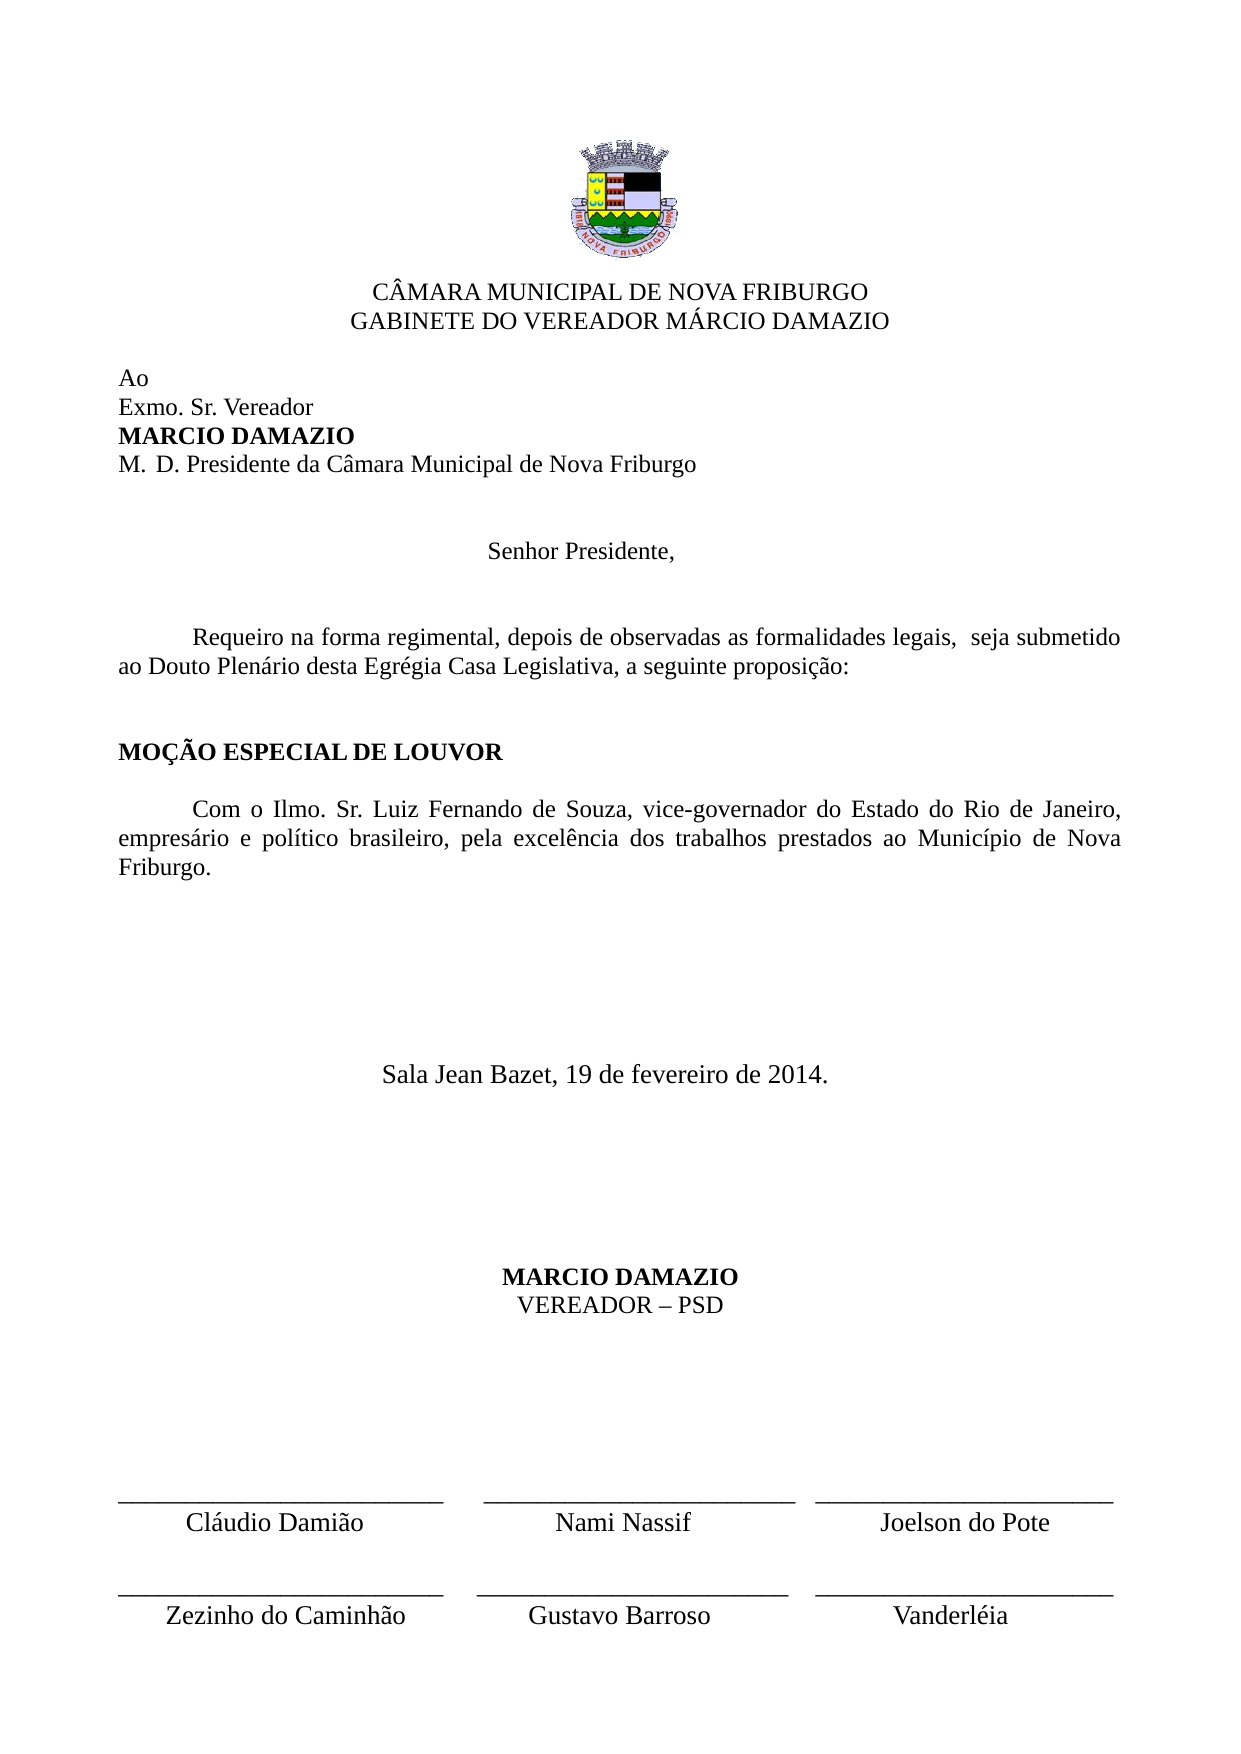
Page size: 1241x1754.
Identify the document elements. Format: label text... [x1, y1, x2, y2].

list D. Presidente da Câmara Municipal de Nova Friburgo [118, 449, 1122, 478]
picture [554, 127, 686, 268]
text Com o Ilmo. Sr. Luiz Fernando de Souza, vice-governador do Estado do Rio de Janeiro, empresário e político brasileiro, pela excelência dos trabalhos prestados ao Município de Nova Friburgo. [118, 794, 1122, 881]
text ________________________ _______________________ ______________________ [118, 1475, 1122, 1506]
text CÂMARA MUNICIPAL DE NOVA FRIBURGO [118, 277, 1122, 306]
text MARCIO DAMAZIO [118, 421, 1122, 449]
text Requeiro na forma regimental, depois de observadas as formalidades legais, seja submetido ao Douto Plenário desta Egrégia Casa Legislativa, a seguinte proposição: [118, 622, 1122, 679]
text Zezinho do Caminhão Gustavo Barroso Vanderléia [118, 1599, 1122, 1631]
text VEREADOR – PSD [118, 1290, 1122, 1319]
text Exmo. Sr. Vereador [118, 392, 1122, 421]
text Ao [118, 363, 1122, 392]
text MOÇÃO ESPECIAL DE LOUVOR [118, 737, 1122, 766]
text Cláudio Damião Nami Nassif Joelson do Pote [118, 1506, 1122, 1537]
text ________________________ _______________________ ______________________ [118, 1568, 1122, 1599]
text MARCIO DAMAZIO [118, 1262, 1122, 1290]
text Sala Jean Bazet, 19 de fevereiro de 2014. [118, 1058, 1122, 1089]
text GABINETE DO VEREADOR MÁRCIO DAMAZIO [118, 306, 1122, 334]
text Senhor Presidente, [118, 536, 1122, 564]
